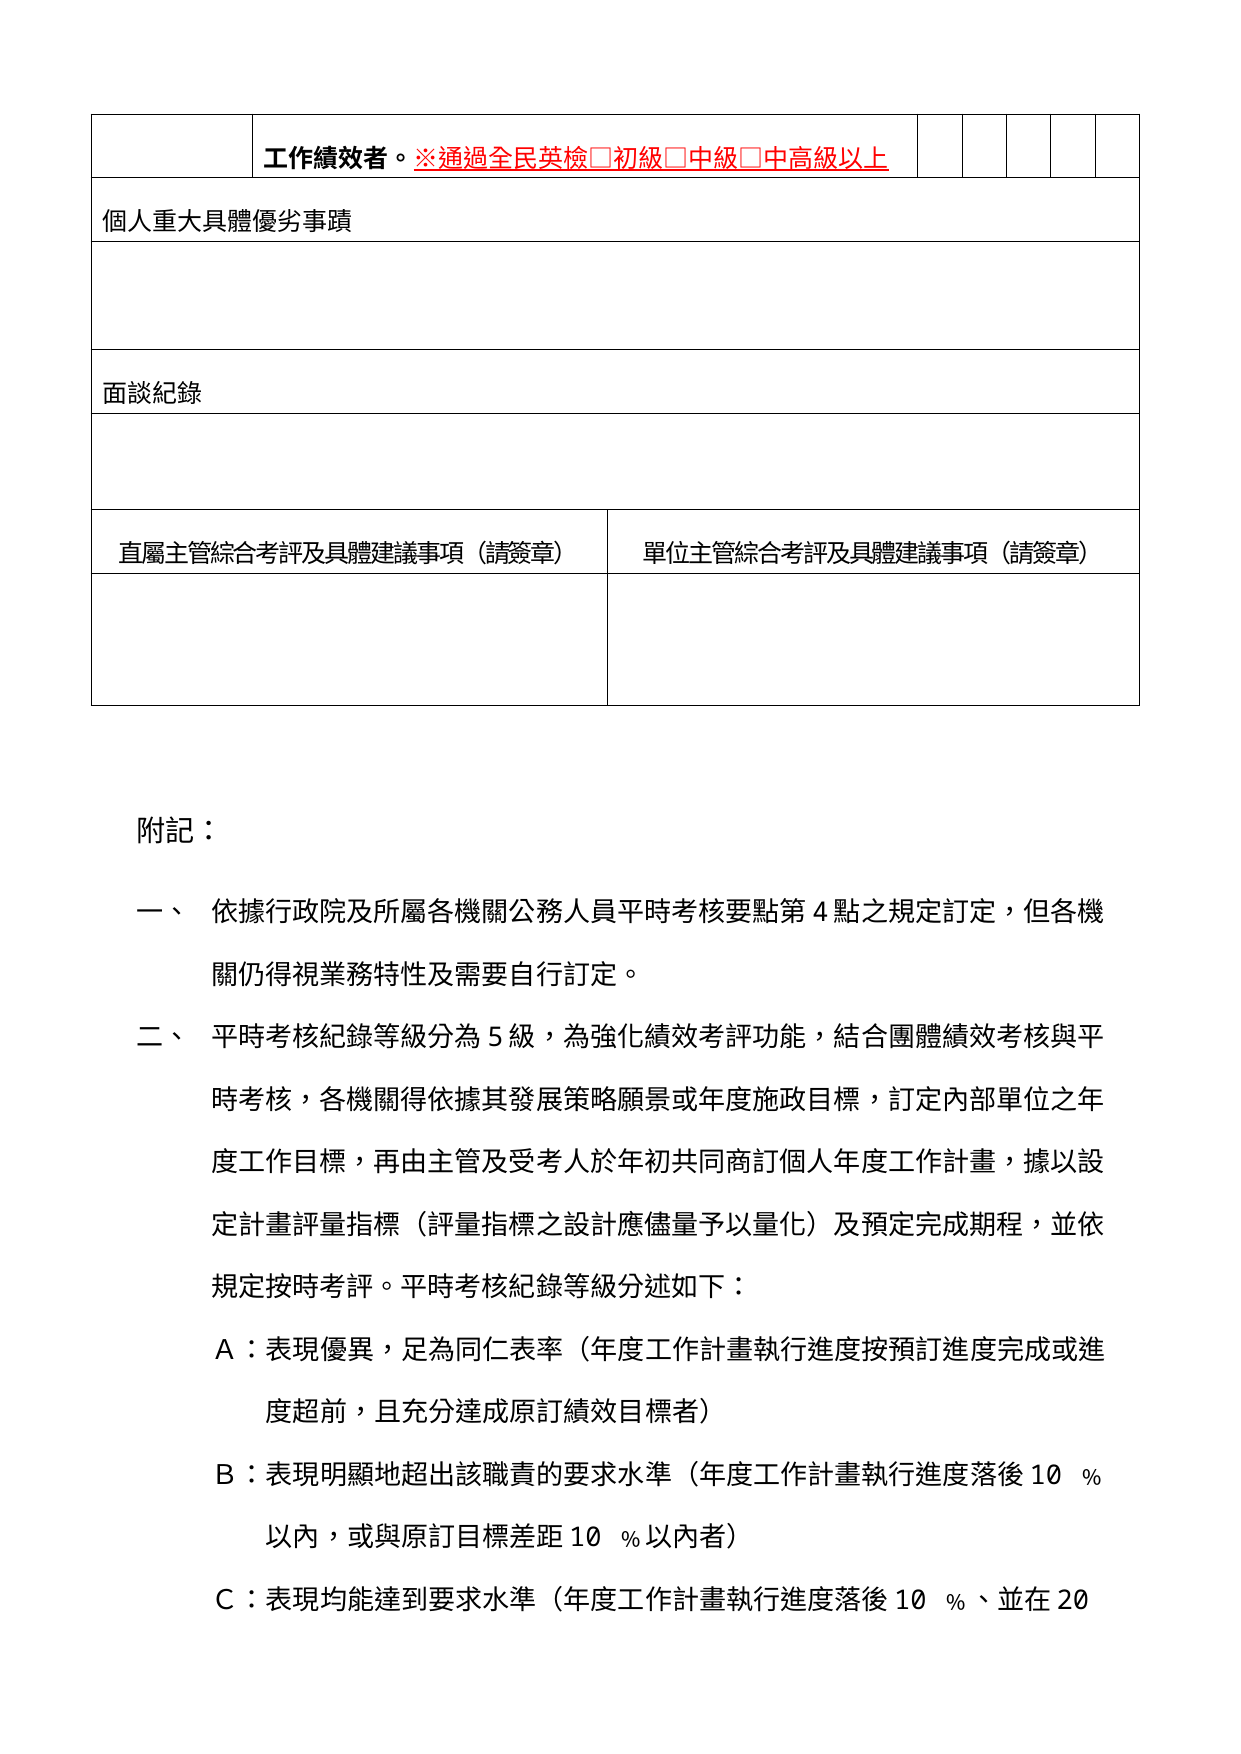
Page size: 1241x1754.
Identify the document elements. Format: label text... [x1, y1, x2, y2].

table_cell [963, 115, 1006, 177]
table_cell [92, 242, 1139, 349]
table_cell [918, 115, 962, 177]
table_cell [92, 115, 252, 177]
table_cell 直屬主管綜合考評及具體建議事項（請簽章） [92, 510, 607, 573]
table_cell 面談紀錄 [92, 350, 1139, 412]
list 依據行政院及所屬各機關公務人員平時考核要點第4點之規定訂定，但各機關仍得視業務特性及需要自行訂定。 [136, 868, 1122, 993]
text 附記： [136, 787, 1122, 850]
text Ａ：表現優異，足為同仁表率（年度工作計畫執行進度按預訂進度完成或進度超前，且充分達成原訂績效目標者） [211, 1306, 1122, 1431]
table_cell [92, 574, 607, 705]
table_cell 個人重大具體優劣事蹟 [92, 178, 1139, 241]
table_cell [92, 414, 1139, 509]
text Ｂ：表現明顯地超出該職責的要求水準（年度工作計畫執行進度落後10 ﹪以內，或與原訂目標差距10 ﹪以內者） [211, 1431, 1122, 1556]
table_cell 工作績效者。※通過全民英檢□初級□中級□中高級以上 [253, 115, 917, 177]
table_cell [1051, 115, 1095, 177]
table_cell [1096, 115, 1139, 177]
table_cell [608, 574, 1139, 705]
list 平時考核紀錄等級分為5級，為強化績效考評功能，結合團體績效考核與平時考核，各機關得依據其發展策略願景或年度施政目標，訂定內部單位之年度工作目標，再由主管及受考人於年初共同商訂個人年度工作計畫，據以設定計畫評量指標（評量指標之設計應儘量予以量化）及預定完成期程，並依規定按時考評。平時考核紀錄等級分述如下： [136, 993, 1122, 1306]
table_cell 單位主管綜合考評及具體建議事項（請簽章） [608, 510, 1139, 573]
table_cell [1007, 115, 1050, 177]
text Ｃ：表現均能達到要求水準（年度工作計畫執行進度落後10 ﹪、並在20 [211, 1556, 1122, 1618]
